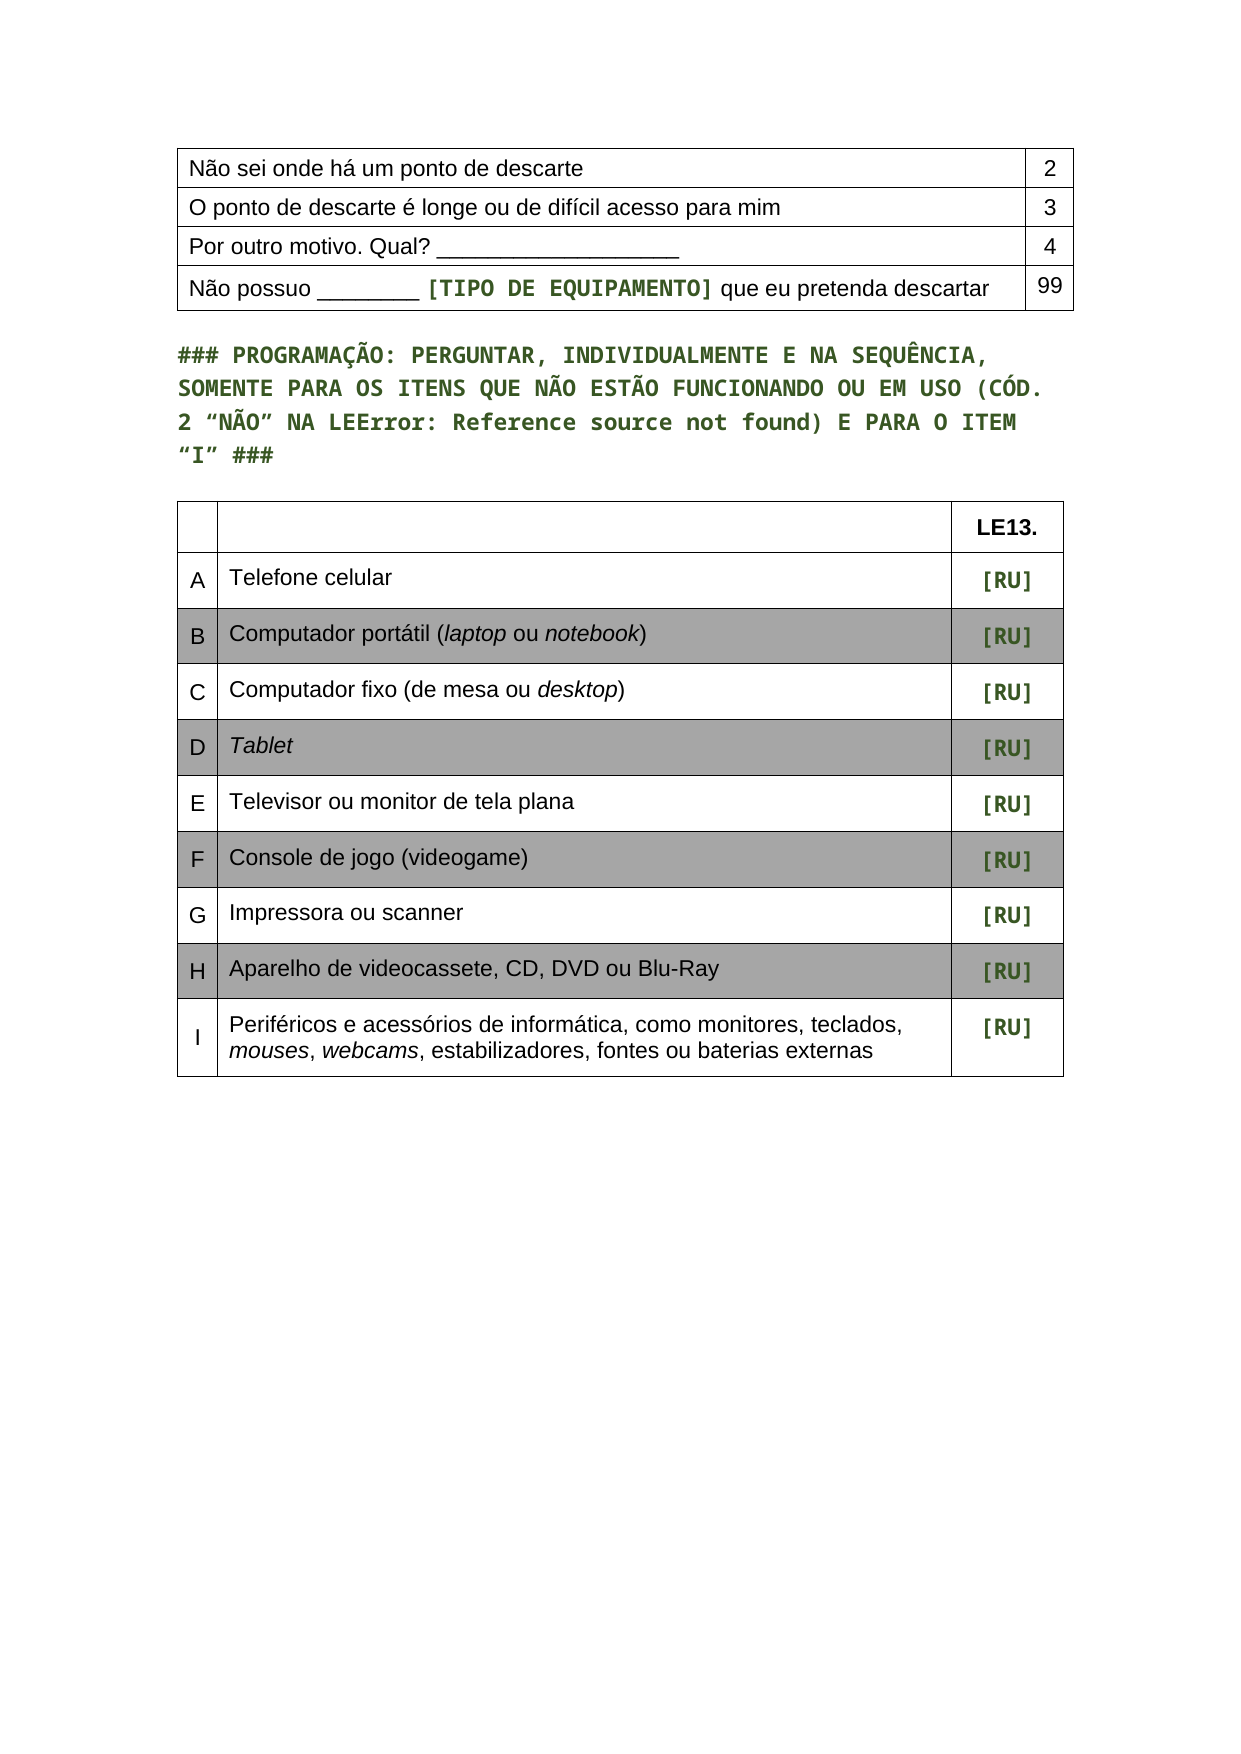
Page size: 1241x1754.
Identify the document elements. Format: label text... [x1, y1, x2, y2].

text ### PROGRAMAÇÃO: PERGUNTAR, INDIVIDUALMENTE E NA SEQUÊNCIA, SOMENTE PARA OS ITENS QUE NÃO ESTÃO FUNCIONANDO OU EM USO (CÓD. 2 “NÃO” NA LE6) E PARA O ITEM “I” ### [177, 339, 1063, 470]
table_cell B [178, 609, 217, 663]
table_header LE13. [952, 502, 1063, 552]
table_cell [RU] [952, 553, 1063, 607]
table_cell [RU] [952, 720, 1063, 775]
table_cell I [178, 999, 217, 1076]
table_cell G [178, 888, 217, 942]
table_cell 4 [1026, 227, 1073, 265]
table_cell Impressora ou scanner [218, 888, 951, 942]
table_cell Aparelho de videocassete, CD, DVD ou Blu-Ray [218, 944, 951, 998]
table_cell Televisor ou monitor de tela plana [218, 776, 951, 831]
table_cell Não sei onde há um ponto de descarte [178, 149, 1025, 187]
table_cell Computador fixo (de mesa ou desktop) [218, 664, 951, 719]
table_cell Não possuo ________ [TIPO DE EQUIPAMENTO] que eu pretenda descartar [178, 266, 1025, 309]
table_cell F [178, 832, 217, 887]
table_cell [RU] [952, 664, 1063, 719]
table_cell 99 [1026, 266, 1073, 309]
table_cell [RU] [952, 832, 1063, 887]
table_cell [RU] [952, 776, 1063, 831]
table_cell H [178, 944, 217, 998]
table_cell Console de jogo (videogame) [218, 832, 951, 887]
table_header [178, 502, 217, 552]
table_cell [RU] [952, 888, 1063, 942]
table_cell A [178, 553, 217, 607]
table_cell 2 [1026, 149, 1073, 187]
table_cell [RU] [952, 944, 1063, 998]
table_cell [RU] [952, 999, 1063, 1076]
table_cell [RU] [952, 609, 1063, 663]
table_header [218, 502, 951, 552]
table_cell Por outro motivo. Qual? ___________________ [178, 227, 1025, 265]
table_cell D [178, 720, 217, 775]
table_cell Periféricos e acessórios de informática, como monitores, teclados, mouses, webcams, estabilizadores, fontes ou baterias externas [218, 999, 951, 1076]
table_cell Computador portátil (laptop ou notebook) [218, 609, 951, 663]
table_cell O ponto de descarte é longe ou de difícil acesso para mim [178, 188, 1025, 226]
table_cell Tablet [218, 720, 951, 775]
table_cell E [178, 776, 217, 831]
table_cell C [178, 664, 217, 719]
table_cell 3 [1026, 188, 1073, 226]
table_cell Telefone celular [218, 553, 951, 607]
